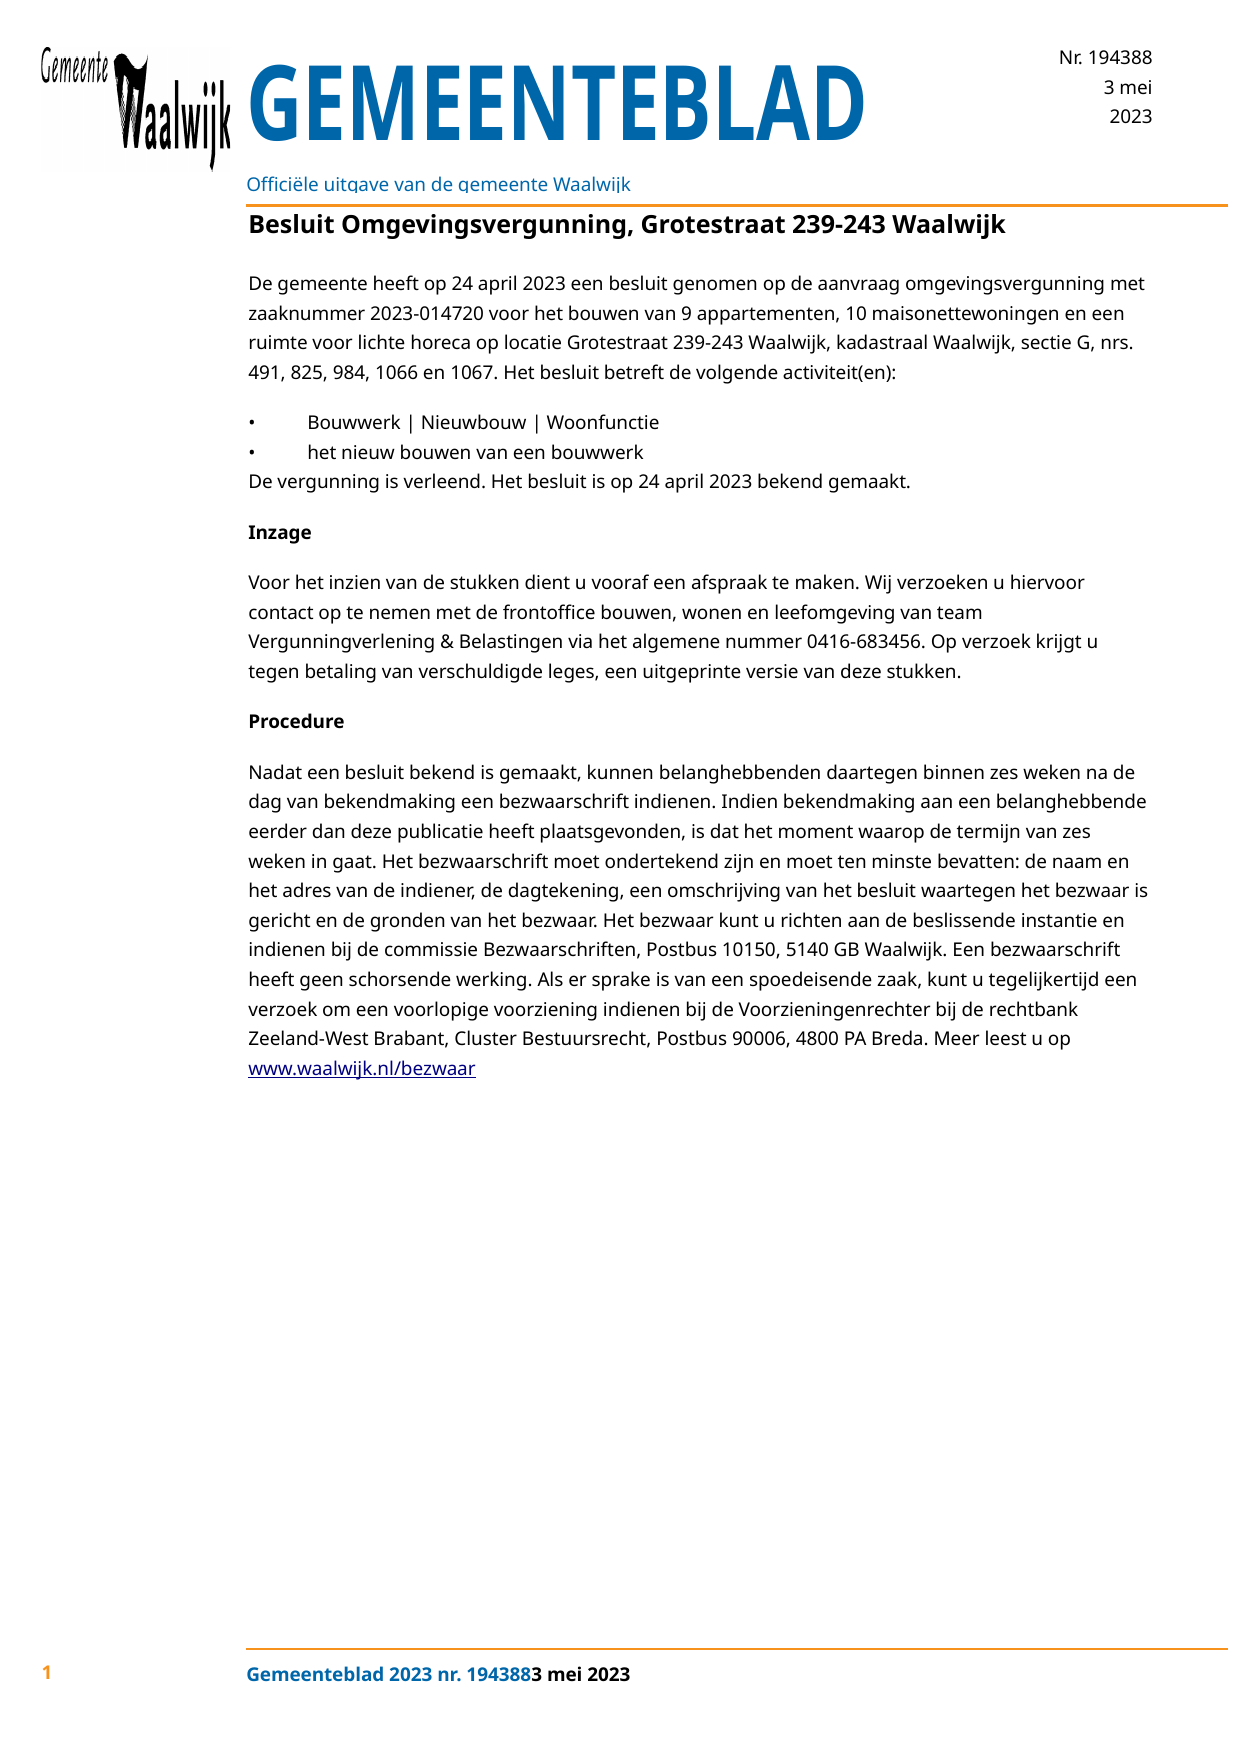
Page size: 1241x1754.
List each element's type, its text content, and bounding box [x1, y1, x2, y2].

text Nadat een besluit bekend is gemaakt, kunnen belanghebbenden daartegen binnen zes weken na de dag van bekendmaking een bezwaarschrift indienen. Indien bekendmaking aan een belanghebbende eerder dan deze publicatie heeft plaatsgevonden, is dat het moment waarop de termijn van zes weken in gaat. Het bezwaarschrift moet ondertekend zijn en moet ten minste bevatten: de naam en het adres van de indiener, de dagtekening, een omschrijving van het besluit waartegen het bezwaar is gericht en de gronden van het bezwaar. Het bezwaar kunt u richten aan de beslissende instantie en indienen bij de commissie Bezwaarschriften, Postbus 10150, 5140 GB Waalwijk. Een bezwaarschrift heeft geen schorsende werking. Als er sprake is van een spoedeisende zaak, kunt u tegelijkertijd een verzoek om een voorlopige voorziening indienen bij de Voorzieningenrechter bij de rechtbank Zeeland-West Brabant, Cluster Bestuursrecht, Postbus 90006, 4800 PA Breda. Meer leest u op www.waalwijk.nl/bezwaar [248, 759, 1152, 1081]
picture [41, 47, 231, 172]
text Voor het inzien van de stukken dient u vooraf een afspraak te maken. Wij verzoeken u hiervoor contact op te nemen met de frontoffice bouwen, wonen en leefomgeving van team Vergunningverlening & Belastingen via het algemene nummer 0416-683456. Op verzoek krijgt u tegen betaling van verschuldigde leges, een uitgeprinte versie van deze stukken. [248, 569, 1152, 684]
text Procedure [248, 709, 1152, 734]
text De vergunning is verleend. Het besluit is op 24 april 2023 bekend gemaakt. [248, 469, 1152, 494]
list Bouwwerk | Nieuwbouw | Woonfunctie [248, 409, 1152, 435]
text Inzage [248, 519, 1152, 545]
text De gemeente heeft op 24 april 2023 een besluit genomen op de aanvraag omgevingsvergunning met zaaknummer 2023-014720 voor het bouwen van 9 appartementen, 10 maisonettewoningen en een ruimte voor lichte horeca op locatie Grotestraat 239-243 Waalwijk, kadastraal Waalwijk, sectie G, nrs. 491, 825, 984, 1066 en 1067. Het besluit betreft de volgende activiteit(en): [248, 270, 1152, 385]
text Besluit Omgevingsvergunning, Grotestraat 239-243 Waalwijk [248, 207, 1152, 241]
list het nieuw bouwen van een bouwwerk [248, 439, 1152, 465]
